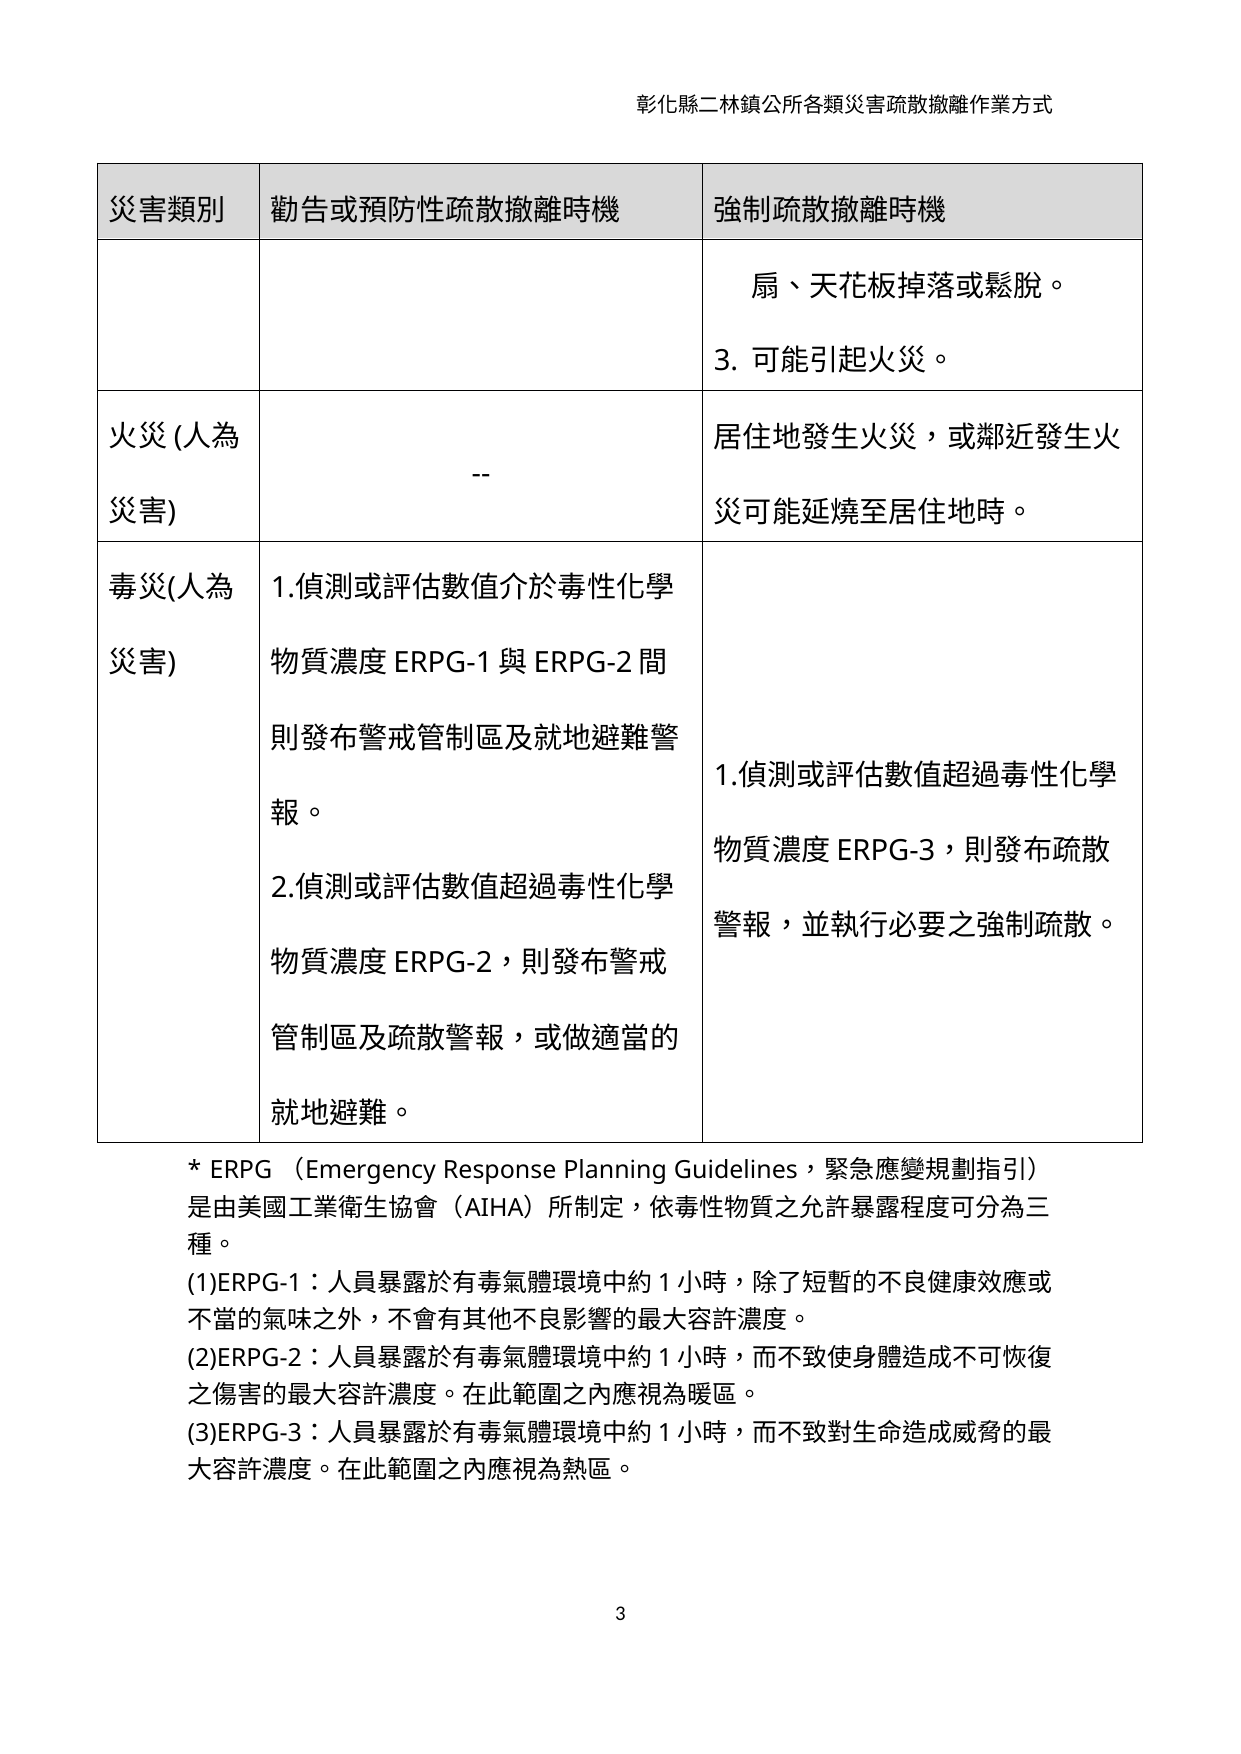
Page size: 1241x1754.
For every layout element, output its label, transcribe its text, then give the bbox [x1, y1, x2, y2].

text (3)ERPG-3：人員暴露於有毒氣體環境中約1小時，而不致對生命造成威脅的最大容許濃度。在此範圍之內應視為熱區。 [187, 1405, 1053, 1480]
table_cell -- [260, 240, 702, 389]
table_cell 居住地發生火災，或鄰近發生火災可能延燒至居住地時。 [703, 391, 1142, 541]
text (2)ERPG-2：人員暴露於有毒氣體環境中約1小時，而不致使身體造成不可恢復之傷害的最大容許濃度。在此範圍之內應視為暖區。 [187, 1330, 1053, 1405]
table_cell 1.偵測或評估數值介於毒性化學物質濃度ERPG-1與ERPG-2間則發布警戒管制區及就地避難警報。 2.偵測或評估數值超過毒性化學物質濃度ERPG-2，則發布警戒管制區及疏散警報，或做適當的就地避難。 [260, 542, 702, 1142]
table_cell 1.偵測或評估數值超過毒性化學物質濃度ERPG-3，則發布疏散警報，並執行必要之強制疏散。 [703, 542, 1142, 1142]
text * ERPG （Emergency Response Planning Guidelines，緊急應變規劃指引）是由美國工業衛生協會（AIHA）所制定，依毒性物質之允許暴露程度可分為三種。 [187, 1143, 1053, 1255]
table_header 勸告或預防性疏散撤離時機 [260, 164, 702, 238]
text (1)ERPG-1：人員暴露於有毒氣體環境中約1小時，除了短暫的不良健康效應或不當的氣味之外，不會有其他不良影響的最大容許濃度。 [187, 1255, 1053, 1330]
table_header 災害類別 [98, 164, 259, 238]
table_cell 火災 (人為災害) [98, 391, 259, 541]
table_cell 強震後發生下列情形時，應緊急疏散撤離： 建築物嚴重受損，可能進一步倒塌。 附屬設施如櫥櫃、電燈、電扇、天花板掉落或鬆脫。 可能引起火災。 [703, 240, 1142, 389]
table_cell [98, 240, 259, 389]
table_cell 毒災(人為災害) [98, 542, 259, 1142]
table_header 強制疏散撤離時機 [703, 164, 1142, 238]
table_cell -- [260, 391, 702, 541]
